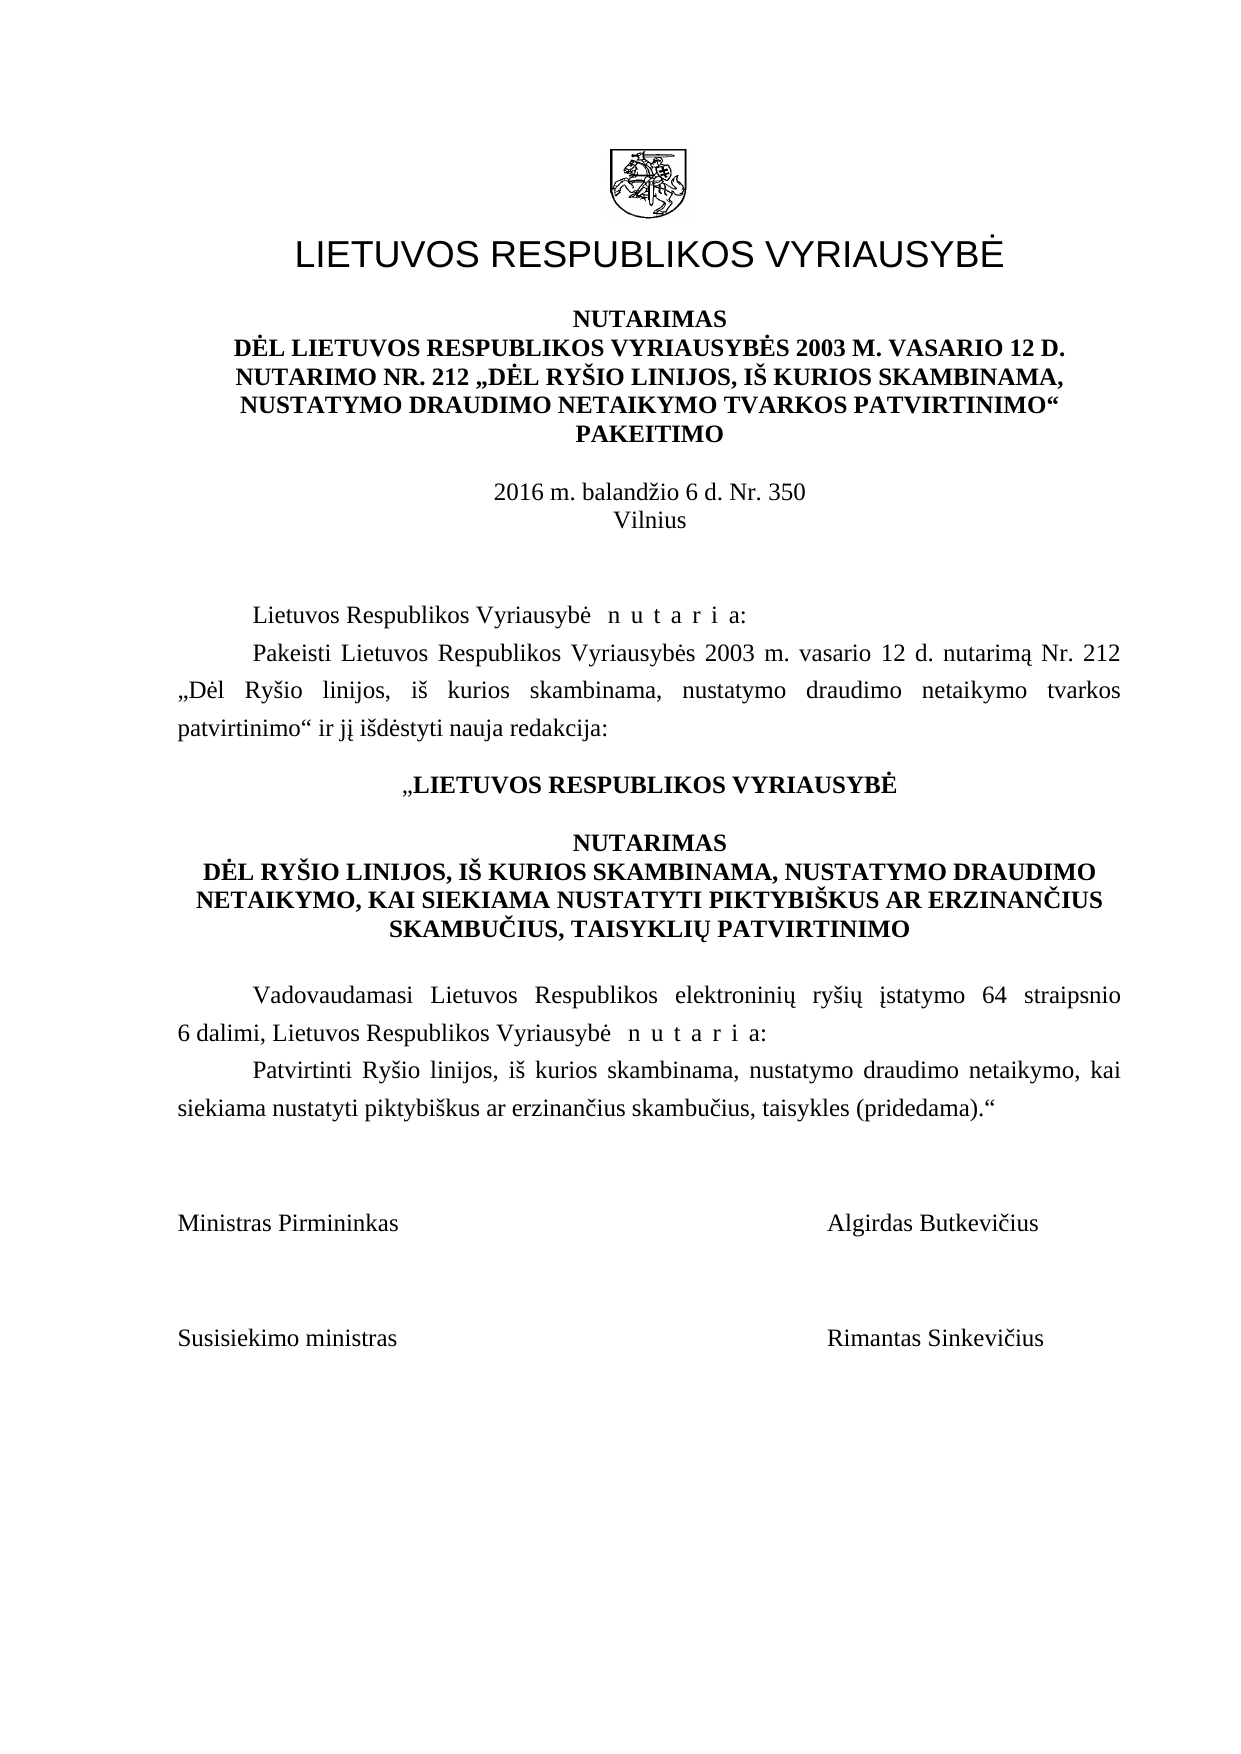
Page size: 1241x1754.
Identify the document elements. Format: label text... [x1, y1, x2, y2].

text „LIETUVOS RESPUBLIKOS VYRIAUSYBĖ [177, 770, 1122, 799]
text Lietuvos Respublikos Vyriausybė [177, 232, 1122, 275]
text Dėl LIETUVOS RESPUBLIKOS VYRIAUSYBĖS 2003 M. VASARIO 12 D. NUTARIMO NR. 212 „DĖL RYŠIO LINIJOS, IŠ KURIOS SKAMBINAMA, NUSTATYMO DRAUDIMO NETAIKYMO TVARKOS PATVIRTINIMO“ PAKEITIMO [177, 333, 1122, 448]
text DĖL RYŠIO LINIJOS, IŠ KURIOS SKAMBINAMA, NUSTATYMO DRAUDIMO NETAIKYMO, KAI SIEKIAMA NUSTATYTI PIKTYBIŠKUS AR ERZINANČIUS SKAMBUČIUS, TAISYKLIŲ PATVIRTINIMO [177, 857, 1122, 943]
text Pakeisti Lietuvos Respublikos Vyriausybės 2003 m. vasario 12 d. nutarimą Nr. 212 „Dėl Ryšio linijos, iš kurios skambinama, nustatymo draudimo netaikymo tvarkos patvirtinimo“ ir jį išdėstyti nauja redakcija: [177, 629, 1122, 742]
text NUTARIMAS [177, 828, 1122, 857]
text nutarimas [177, 304, 1122, 333]
text Vadovaudamasi Lietuvos Respublikos elektroninių ryšių įstatymo 64 straipsnio 6 dalimi, Lietuvos Respublikos Vyriausybė nutaria: [177, 972, 1122, 1047]
text Susisiekimo ministras Rimantas Sinkevičius [177, 1323, 1122, 1352]
text Patvirtinti Ryšio linijos, iš kurios skambinama, nustatymo draudimo netaikymo, kai siekiama nustatyti piktybiškus ar erzinančius skambučius, taisykles (pridedama).“ [177, 1047, 1122, 1122]
text Ministras Pirmininkas Algirdas Butkevičius [177, 1208, 1122, 1237]
text Lietuvos Respublikos Vyriausybė nutaria: [177, 592, 1122, 629]
text 2016 m. balandžio 6 d. Nr. 350 Vilnius [177, 477, 1122, 534]
